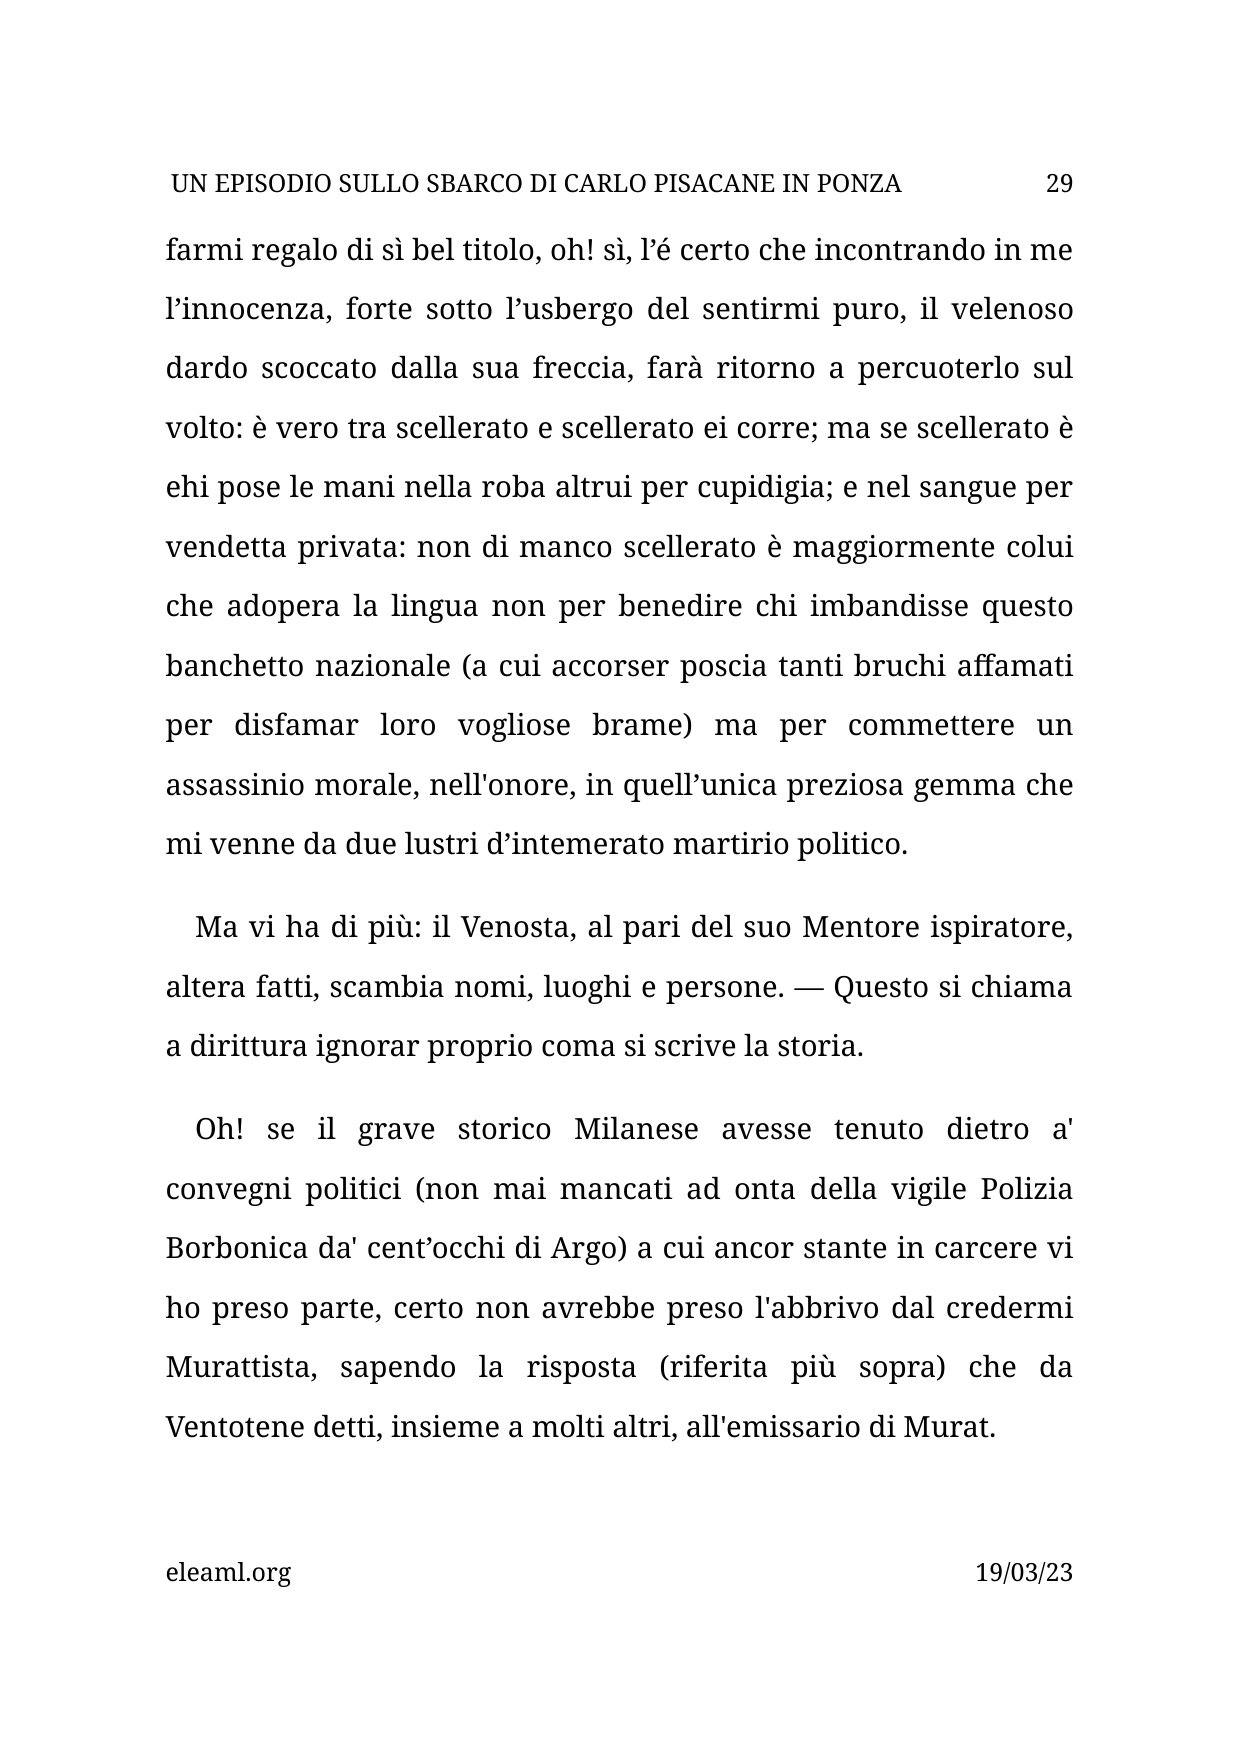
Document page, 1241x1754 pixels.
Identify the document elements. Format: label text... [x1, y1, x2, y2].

text Oh! se il grave storico Milanese avesse tenuto dietro a' convegni politici (non mai mancati ad onta della vigile Polizia Borbonica da' cent’occhi di Argo) a cui ancor stante in carcere vi ho preso parte, certo non avrebbe preso l'abbrivo dal credermi Murattista, sapendo la risposta (riferita più sopra) che da Ventotene detti, insieme a molti altri, all'emissario di Murat. [165, 1109, 1075, 1446]
text Ma vi ha di più: il Venosta, al pari del suo Mentore ispiratore, altera fatti, scambia nomi, luoghi e persone. — Questo si chiama a dirittura ignorar proprio coma si scrive la storia. [165, 907, 1075, 1065]
text farmi regalo di sì bel titolo, oh! sì, l’é certo che incontrando in me l’innocenza, forte sotto l’usbergo del sentirmi puro, il velenoso dardo scoccato dalla sua freccia, farà ritorno a percuoterlo sul volto: è vero tra scellerato e scellerato ei corre; ma se scellerato è ehi pose le mani nella roba altrui per cupidigia; e nel sangue per vendetta privata: non di manco scellerato è maggiormente colui che adopera la lingua non per benedire chi imbandisse questo banchetto nazionale (a cui accorser poscia tanti bruchi affamati per disfamar loro vogliose brame) ma per commettere un assassinio morale, nell'onore, in quell’unica preziosa gemma che mi venne da due lustri d’intemerato martirio politico. [165, 229, 1075, 863]
